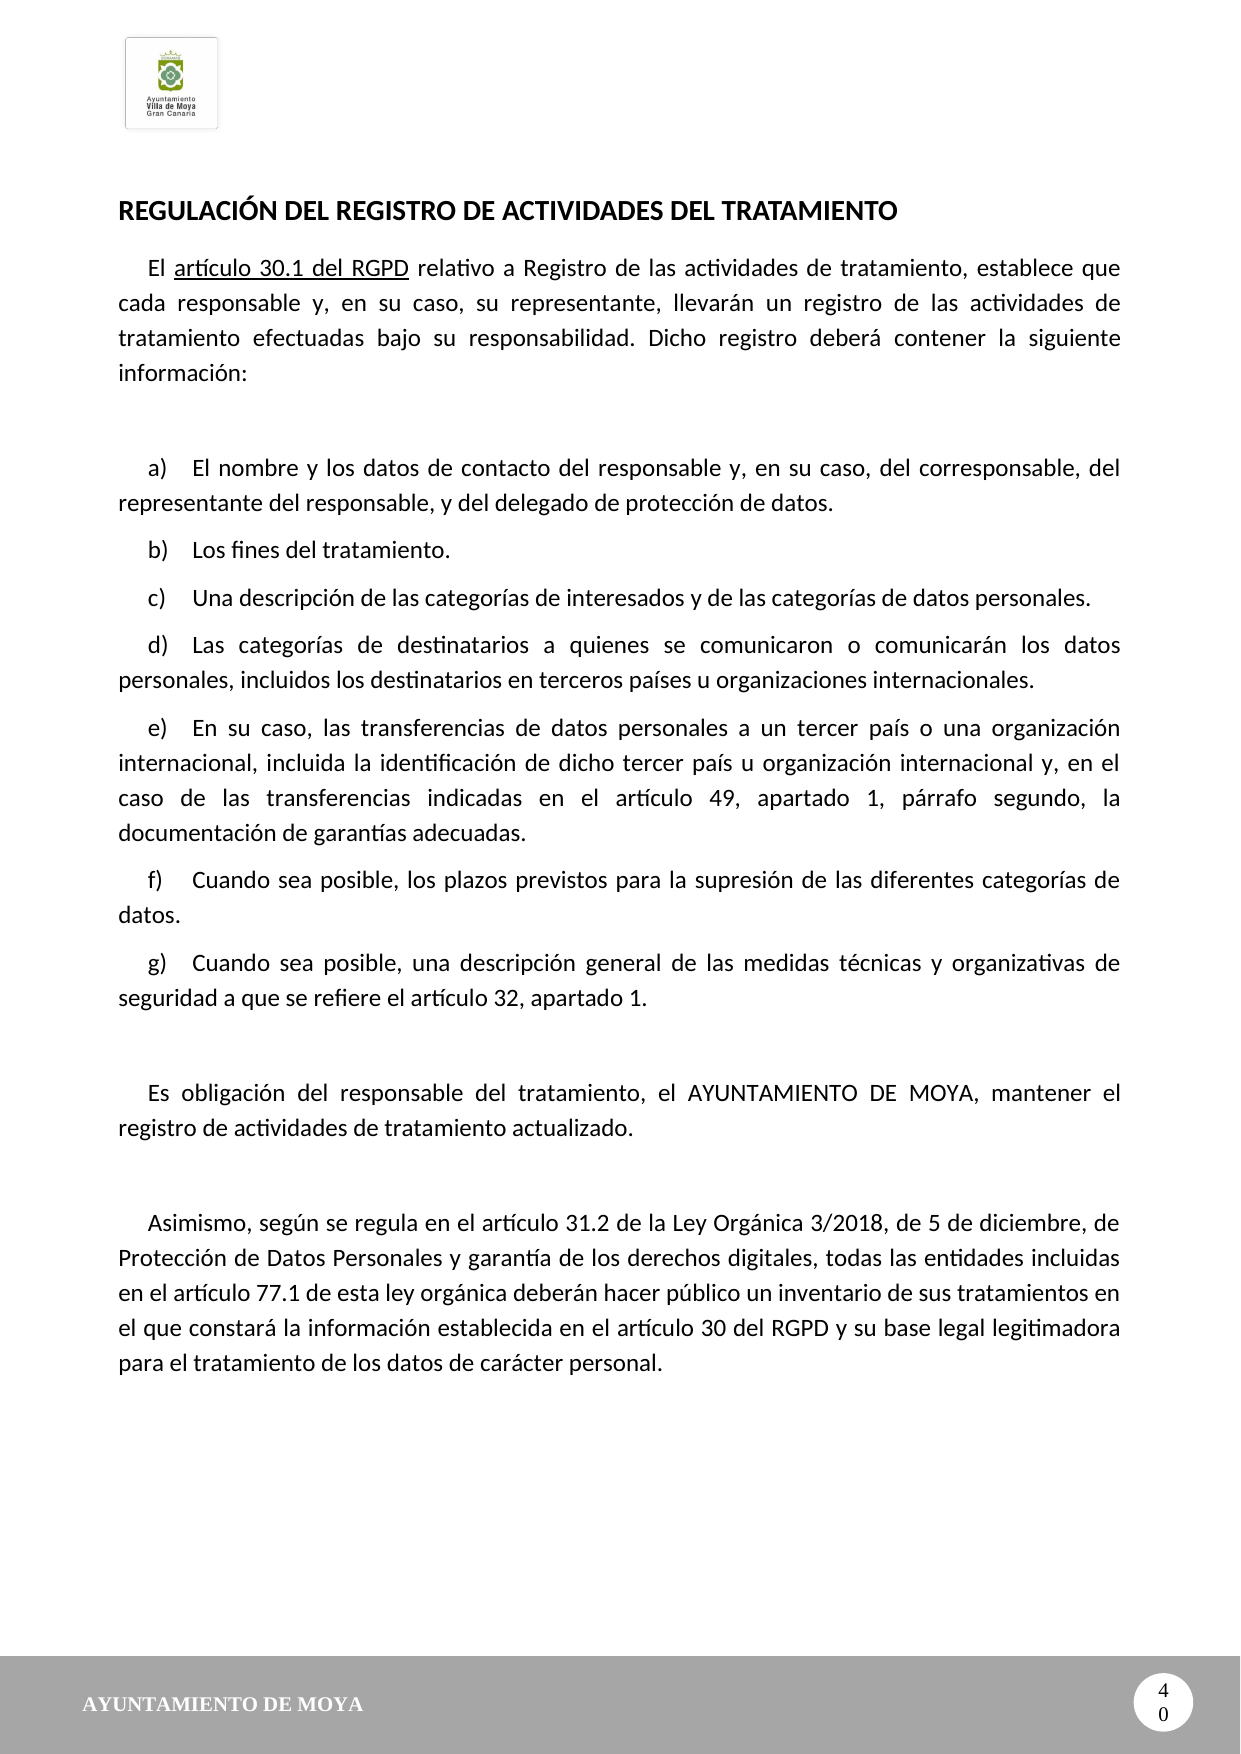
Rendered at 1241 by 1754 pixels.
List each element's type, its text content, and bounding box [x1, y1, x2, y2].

text Asimismo, según se regula en el artículo 31.2 de la Ley Orgánica 3/2018, de 5 de diciembre, de Protección de Datos Personales y garantía de los derechos digitales, todas las entidades incluidas en el artículo 77.1 de esta ley orgánica deberán hacer público un inventario de sus tratamientos en el que constará la información establecida en el artículo 30 del RGPD y su base legal legitimadora para el tratamiento de los datos de carácter personal. [118, 1207, 1122, 1378]
text El artículo 30.1 del RGPD relativo a Registro de las actividades de tratamiento, establece que cada responsable y, en su caso, su representante, llevarán un registro de las actividades de tratamiento efectuadas bajo su responsabilidad. Dicho registro deberá contener la siguiente información: [118, 252, 1122, 388]
text e) En su caso, las transferencias de datos personales a un tercer país o una organización internacional, incluida la identificación de dicho tercer país u organización internacional y, en el caso de las transferencias indicadas en el artículo 49, apartado 1, párrafo segundo, la documentación de garantías adecuadas. [118, 712, 1122, 848]
text c) Una descripción de las categorías de interesados y de las categorías de datos personales. [118, 582, 1122, 613]
text a) El nombre y los datos de contacto del responsable y, en su caso, del corresponsable, del representante del responsable, y del delegado de protección de datos. [118, 452, 1122, 518]
text g) Cuando sea posible, una descripción general de las medidas técnicas y organizativas de seguridad a que se refiere el artículo 32, apartado 1. [118, 947, 1122, 1013]
subtitle REGULACIÓN DEL REGISTRO DE ACTIVIDADES DEL TRATAMIENTO [118, 192, 1122, 227]
text Es obligación del responsable del tratamiento, el AYUNTAMIENTO DE MOYA, mantener el registro de actividades de tratamiento actualizado. [118, 1077, 1122, 1143]
text f) Cuando sea posible, los plazos previstos para la supresión de las diferentes categorías de datos. [118, 865, 1122, 930]
text d) Las categorías de destinatarios a quienes se comunicaron o comunicarán los datos personales, incluidos los destinatarios en terceros países u organizaciones internacionales. [118, 630, 1122, 695]
text b) Los fines del tratamiento. [118, 535, 1122, 565]
picture [118, 30, 225, 136]
